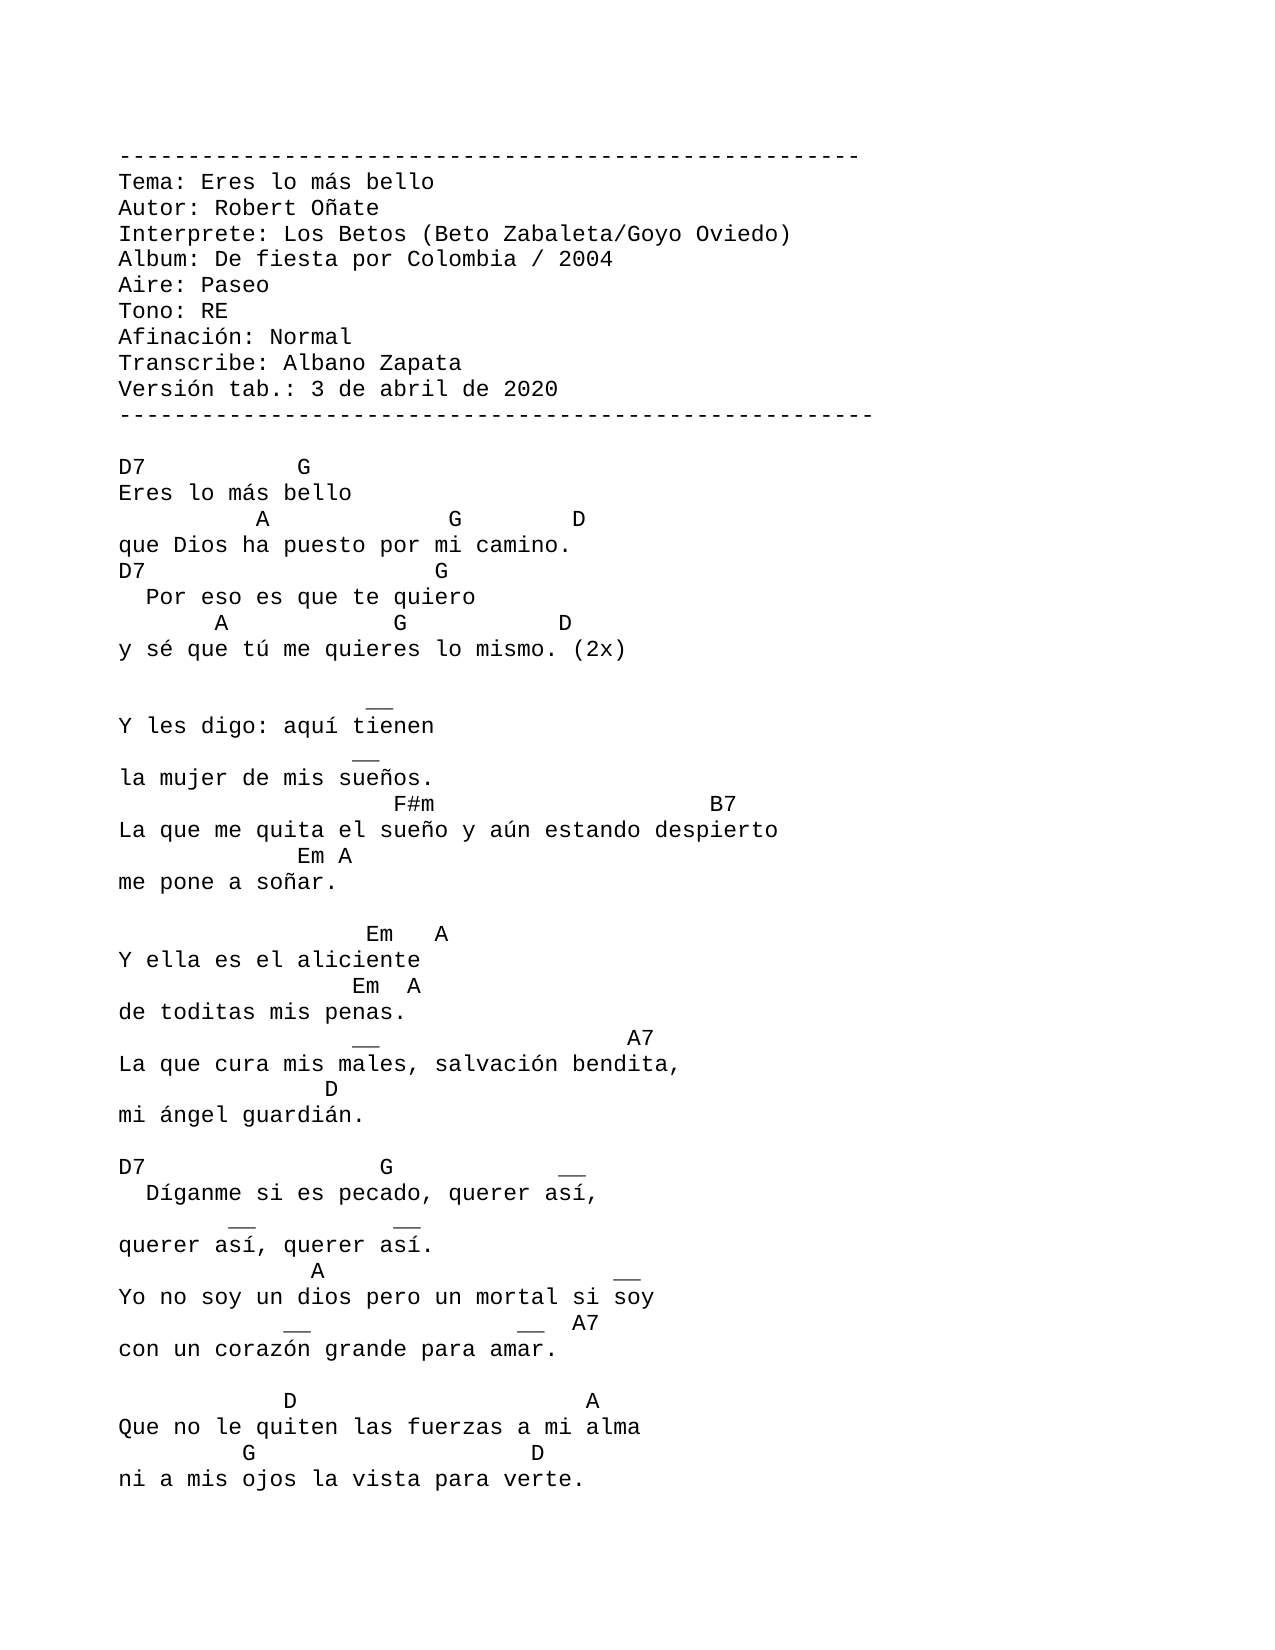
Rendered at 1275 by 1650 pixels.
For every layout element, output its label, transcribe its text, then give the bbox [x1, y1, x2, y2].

text Aire: Paseo [118, 274, 1157, 300]
text ------------------------------------------------------ [118, 144, 1157, 170]
text La que me quita el sueño y aún estando despierto [118, 818, 1157, 844]
text __ [118, 689, 1157, 715]
text __ __ A7 [118, 1311, 1157, 1337]
text Y ella es el aliciente [118, 948, 1157, 974]
text D7 G [118, 559, 1157, 585]
text G D [118, 1441, 1157, 1467]
text Autor: Robert Oñate [118, 196, 1157, 222]
text D7 G [118, 455, 1157, 481]
text Y les digo: aquí tienen [118, 715, 1157, 741]
text D [118, 1078, 1157, 1104]
text A __ [118, 1259, 1157, 1285]
text __ A7 [118, 1026, 1157, 1052]
text D A [118, 1389, 1157, 1415]
text Versión tab.: 3 de abril de 2020 [118, 377, 1157, 403]
text me pone a soñar. [118, 870, 1157, 896]
text Díganme si es pecado, querer así, [118, 1182, 1157, 1207]
text A G D [118, 507, 1157, 533]
text Interprete: Los Betos (Beto Zabaleta/Goyo Oviedo) [118, 222, 1157, 248]
text Album: De fiesta por Colombia / 2004 [118, 248, 1157, 274]
text __ __ [118, 1207, 1157, 1233]
text que Dios ha puesto por mi camino. [118, 533, 1157, 559]
text Tema: Eres lo más bello [118, 170, 1157, 196]
text __ [118, 741, 1157, 767]
text de toditas mis penas. [118, 1000, 1157, 1026]
text ni a mis ojos la vista para verte. [118, 1467, 1157, 1493]
text Em A [118, 844, 1157, 870]
text Transcribe: Albano Zapata [118, 352, 1157, 377]
text ------------------------------------------------------- [118, 403, 1157, 429]
text y sé que tú me quieres lo mismo. (2x) [118, 637, 1157, 663]
text La que cura mis males, salvación bendita, [118, 1052, 1157, 1078]
text con un corazón grande para amar. [118, 1337, 1157, 1363]
text querer así, querer así. [118, 1233, 1157, 1259]
text Eres lo más bello [118, 481, 1157, 507]
text Yo no soy un dios pero un mortal si soy [118, 1285, 1157, 1311]
text Que no le quiten las fuerzas a mi alma [118, 1415, 1157, 1441]
text A G D [118, 611, 1157, 637]
text D7 G __ [118, 1156, 1157, 1182]
text Afinación: Normal [118, 326, 1157, 352]
text Tono: RE [118, 300, 1157, 326]
text la mujer de mis sueños. [118, 767, 1157, 792]
text F#m B7 [118, 792, 1157, 818]
text mi ángel guardián. [118, 1104, 1157, 1130]
text Por eso es que te quiero [118, 585, 1157, 611]
text Em A [118, 974, 1157, 1000]
text Em A [118, 922, 1157, 948]
